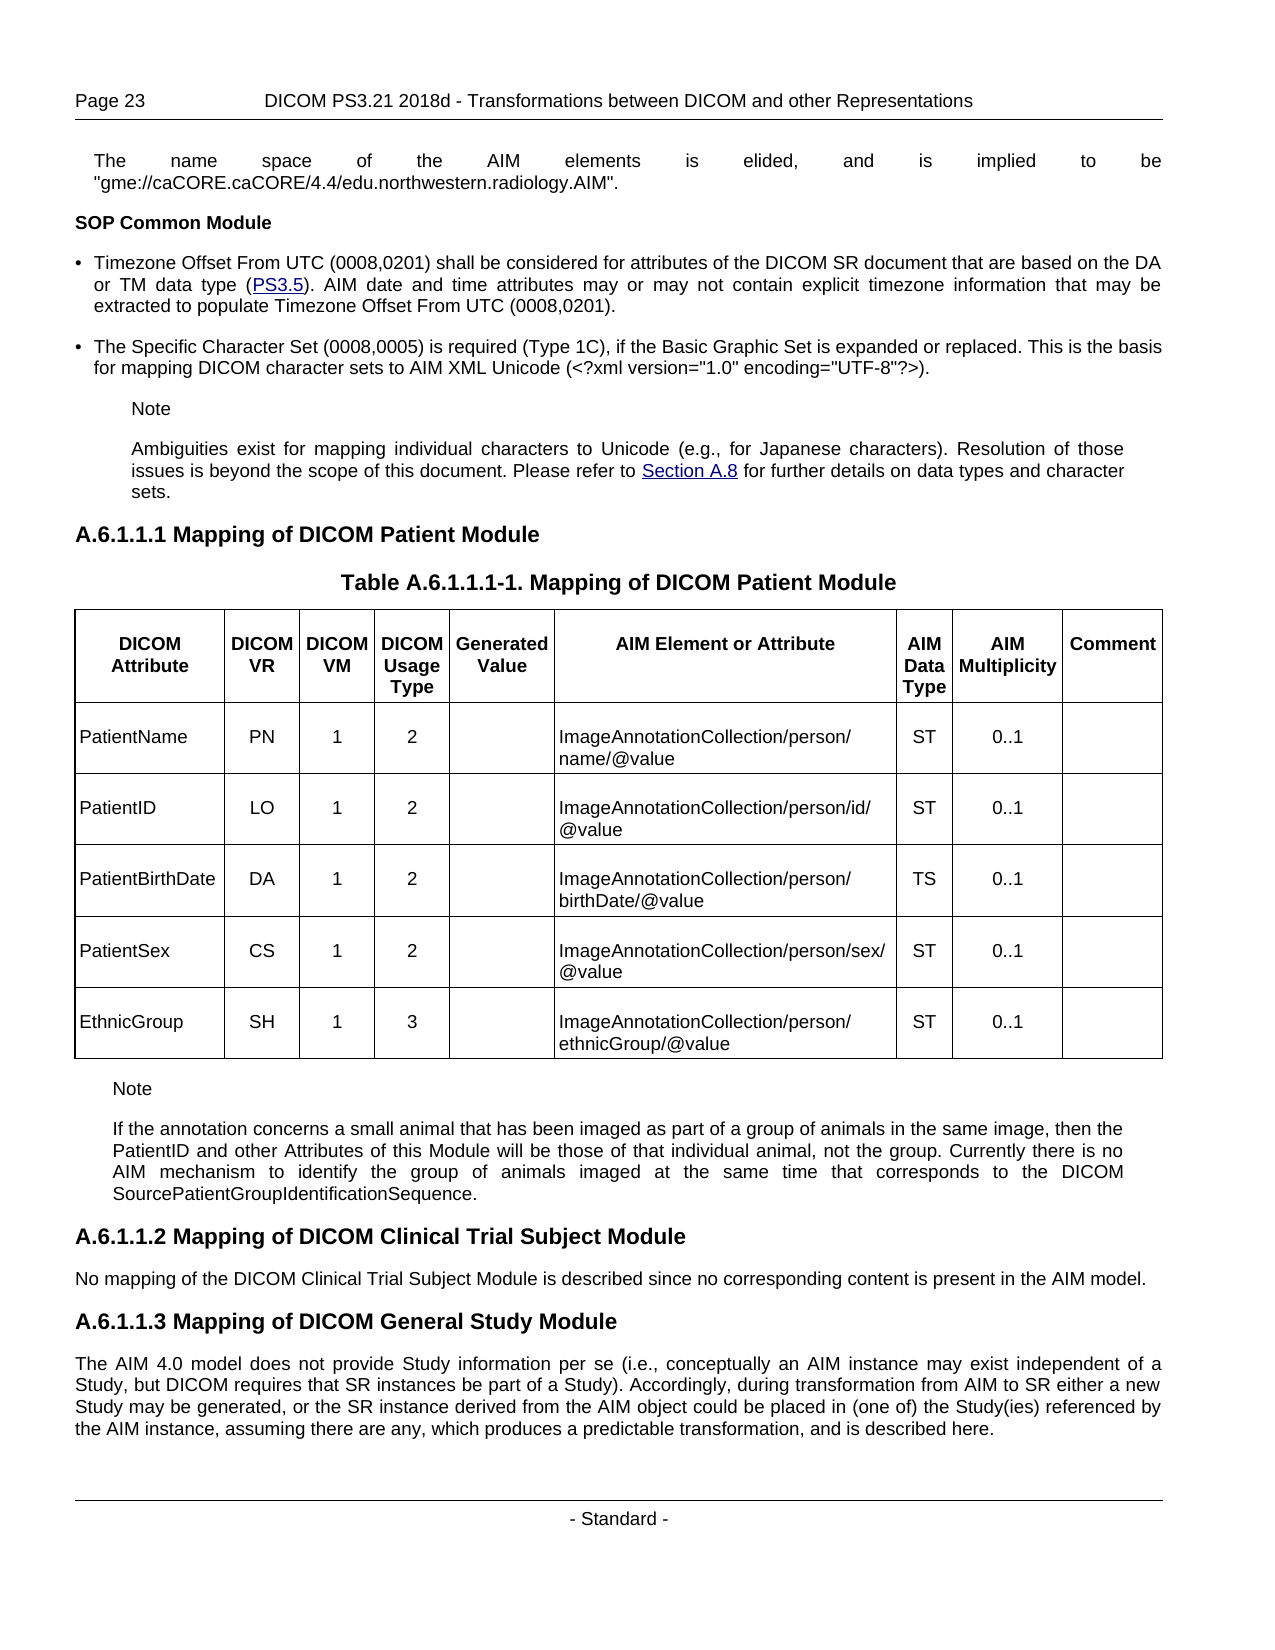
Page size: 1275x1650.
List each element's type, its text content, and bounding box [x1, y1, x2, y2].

table_cell Image​Annotation​​Collection/​person/​ethnicGroup/​@value [555, 988, 896, 1058]
table_cell 0..1 [953, 988, 1062, 1058]
table_cell 0..1 [953, 845, 1062, 916]
table_cell 2 [375, 703, 449, 773]
table_cell [1063, 774, 1162, 844]
table_cell 0..1 [953, 703, 1062, 773]
table_cell 1 [300, 774, 374, 844]
table_cell [450, 988, 554, 1058]
table_cell ST [897, 774, 952, 844]
table_cell EthnicGroup [76, 988, 224, 1058]
table_header DICOM VR [225, 610, 299, 702]
text If the annotation concerns a small animal that has been imaged as part of a group of animals in the same image, then the PatientID and other Attributes of this Module will be those of that individual animal, not the group. Currently there is no AIM mechanism to identify the group of animals imaged at the same time that corresponds to the DICOM SourcePatientGroupIdentificationSequence. [112, 1118, 1125, 1204]
text No mapping of the DICOM Clinical Trial Subject Module is described since no corresponding content is present in the AIM model. [75, 1268, 1162, 1289]
table_cell [450, 703, 554, 773]
list Note [112, 397, 1125, 419]
text A.6.1.1.3 Mapping of DICOM General Study Module [75, 1308, 1162, 1334]
table_cell TS [897, 845, 952, 916]
table_cell [1063, 845, 1162, 916]
text Note [112, 1078, 1125, 1099]
table_cell ST [897, 703, 952, 773]
table_cell ST [897, 988, 952, 1058]
text SOP Common Module [75, 212, 1162, 233]
table_cell 1 [300, 703, 374, 773]
table_cell 3 [375, 988, 449, 1058]
table_header AIM Multiplicity [953, 610, 1062, 702]
text A.6.1.1.1 Mapping of DICOM Patient Module [75, 521, 1162, 547]
table_cell PatientBirthDate [76, 845, 224, 916]
table_cell LO [225, 774, 299, 844]
table_cell DA [225, 845, 299, 916]
list Ambiguities exist for mapping individual characters to Unicode (e.g., for Japanese characters). Resolution of those issues is beyond the scope of this document. Please refer to Section A.8 for further details on data types and character sets. [112, 438, 1125, 502]
table_cell 1 [300, 845, 374, 916]
table_cell 1 [300, 988, 374, 1058]
text A.6.1.1.2 Mapping of DICOM Clinical Trial Subject Module [75, 1223, 1162, 1249]
table_cell 2 [375, 917, 449, 987]
list The name space of the AIM elements is elided, and is implied to be "gme://caCORE.caCORE/4.4/edu.northwestern.radiology.AIM". [75, 150, 1162, 193]
table_cell 2 [375, 774, 449, 844]
text The AIM 4.0 model does not provide Study information per se (i.e., conceptually an AIM instance may exist independent of a Study, but DICOM requires that SR instances be part of a Study). Accordingly, during transformation from AIM to SR either a new Study may be generated, or the SR instance derived from the AIM object could be placed in (one of) the Study(ies) referenced by the AIM instance, assuming there are any, which produces a predictable transformation, and is described here. [75, 1353, 1162, 1439]
table_cell [1063, 703, 1162, 773]
list Timezone Offset From UTC (0008,0201) shall be considered for attributes of the DICOM SR document that are based on the DA or TM data type (PS3.5). AIM date and time attributes may or may not contain explicit timezone information that may be extracted to populate Timezone Offset From UTC (0008,0201). [75, 252, 1162, 317]
table_cell Image​Annotation​​Collection/​person/​id/​@value [555, 774, 896, 844]
table_cell [1063, 917, 1162, 987]
table_cell 0..1 [953, 917, 1062, 987]
text Table A.6.1.1.1-1. Mapping of DICOM Patient Module [75, 569, 1162, 595]
table_header Generated Value [450, 610, 554, 702]
table_header DICOM VM [300, 610, 374, 702]
table_header Comment [1063, 610, 1162, 702]
table_cell [1063, 988, 1162, 1058]
table_header DICOM Attribute [76, 610, 224, 702]
table_cell [450, 774, 554, 844]
table_cell Image​Annotation​​Collection/​person/​sex/​@value [555, 917, 896, 987]
table_cell CS [225, 917, 299, 987]
table_cell 2 [375, 845, 449, 916]
table_header DICOM Usage Type [375, 610, 449, 702]
table_cell [450, 845, 554, 916]
table_cell SH [225, 988, 299, 1058]
table_cell 0..1 [953, 774, 1062, 844]
table_cell ST [897, 917, 952, 987]
table_cell PatientSex [76, 917, 224, 987]
table_cell Image​Annotation​​Collection/​person/​birthDate/​@value [555, 845, 896, 916]
table_cell PN [225, 703, 299, 773]
table_cell 1 [300, 917, 374, 987]
table_cell Image​Annotation​​Collection/​person/​name/​@value [555, 703, 896, 773]
table_cell [450, 917, 554, 987]
table_cell PatientID [76, 774, 224, 844]
table_header AIM Data Type [897, 610, 952, 702]
list The Specific Character Set (0008,0005) is required (Type 1C), if the Basic Graphic Set is expanded or replaced. This is the basis for mapping DICOM character sets to AIM XML Unicode (<?xml version="1.0" encoding="UTF-8"?>). [75, 336, 1162, 379]
table_cell PatientName [76, 703, 224, 773]
table_header AIM Element or Attribute [555, 610, 896, 702]
